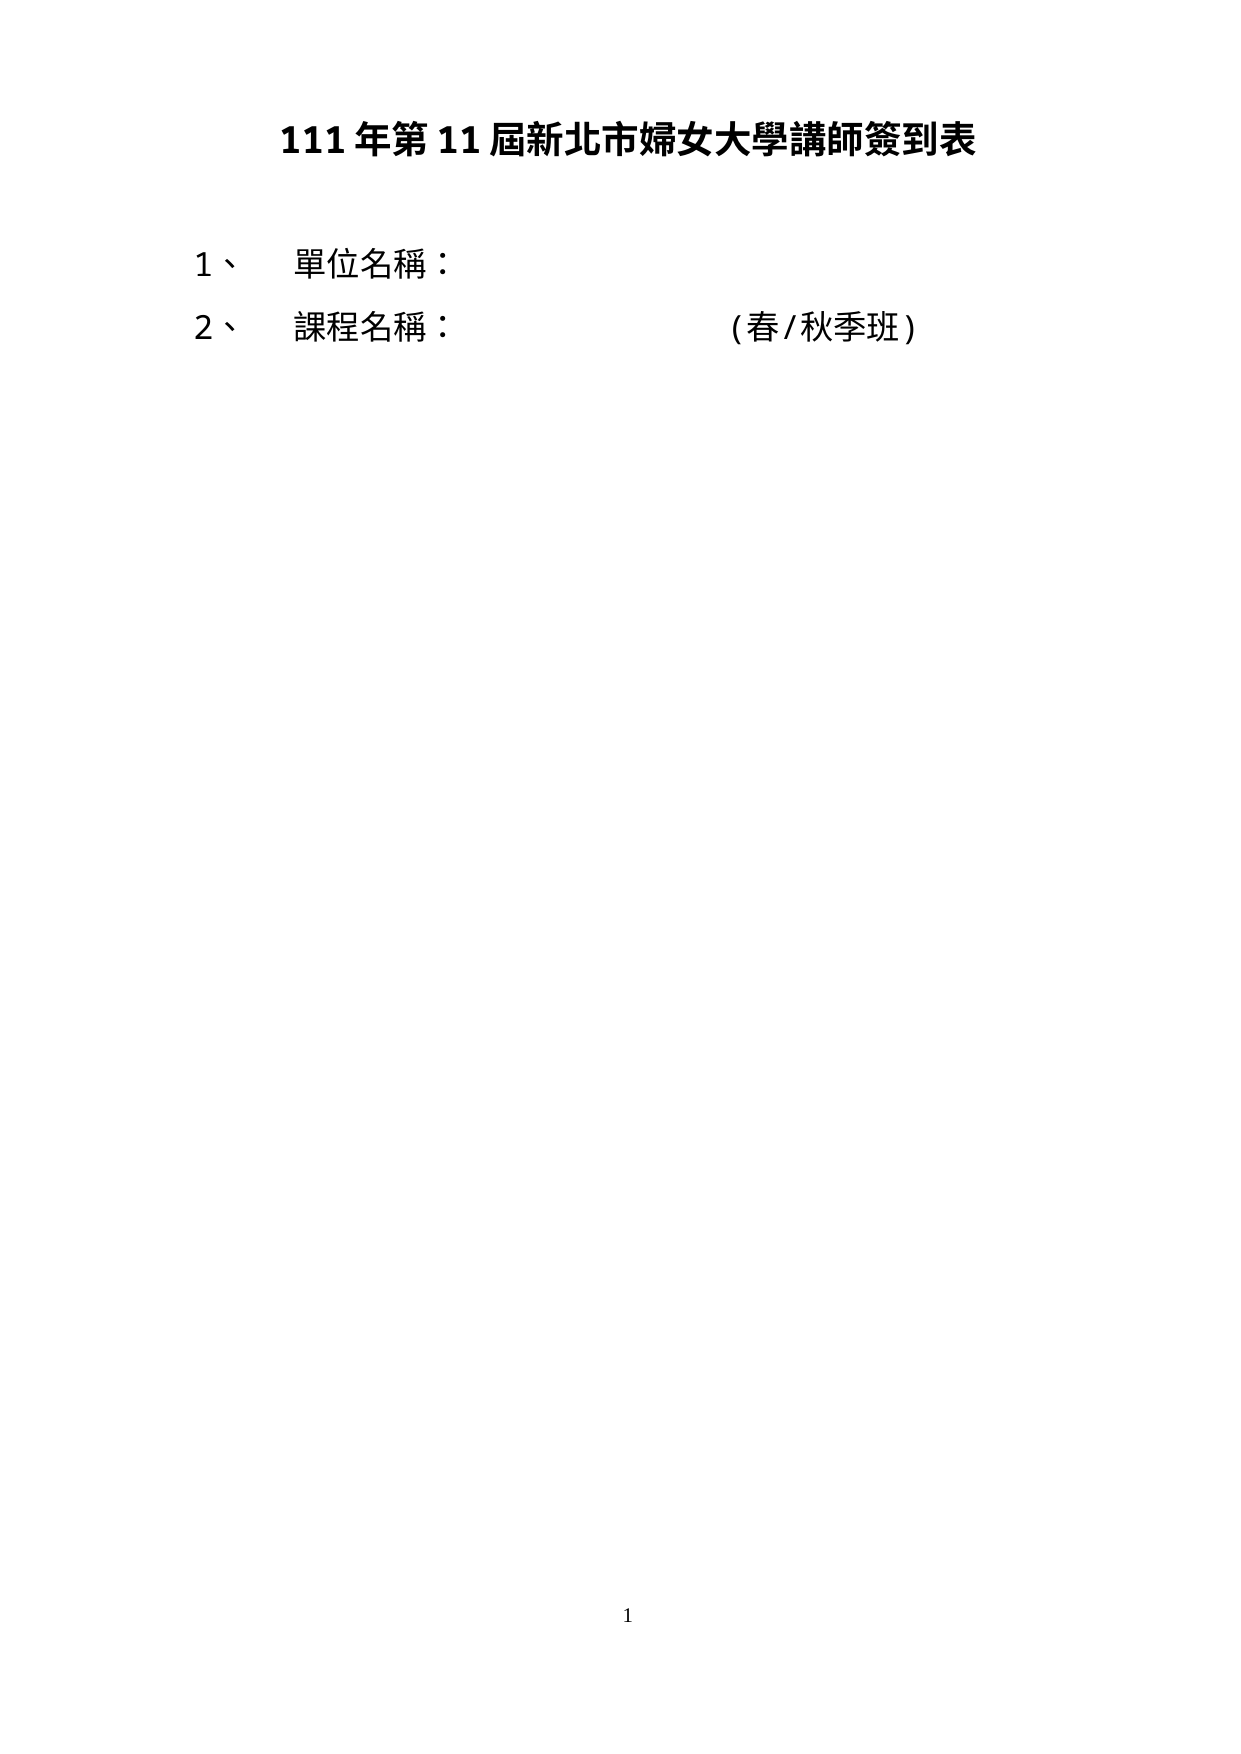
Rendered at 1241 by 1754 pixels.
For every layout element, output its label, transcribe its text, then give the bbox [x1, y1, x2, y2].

list 課程名稱： (春/秋季班) [193, 283, 1137, 346]
text 111年第11屆新北市婦女大學講師簽到表 [118, 96, 1137, 158]
list 單位名稱： [193, 221, 1137, 283]
